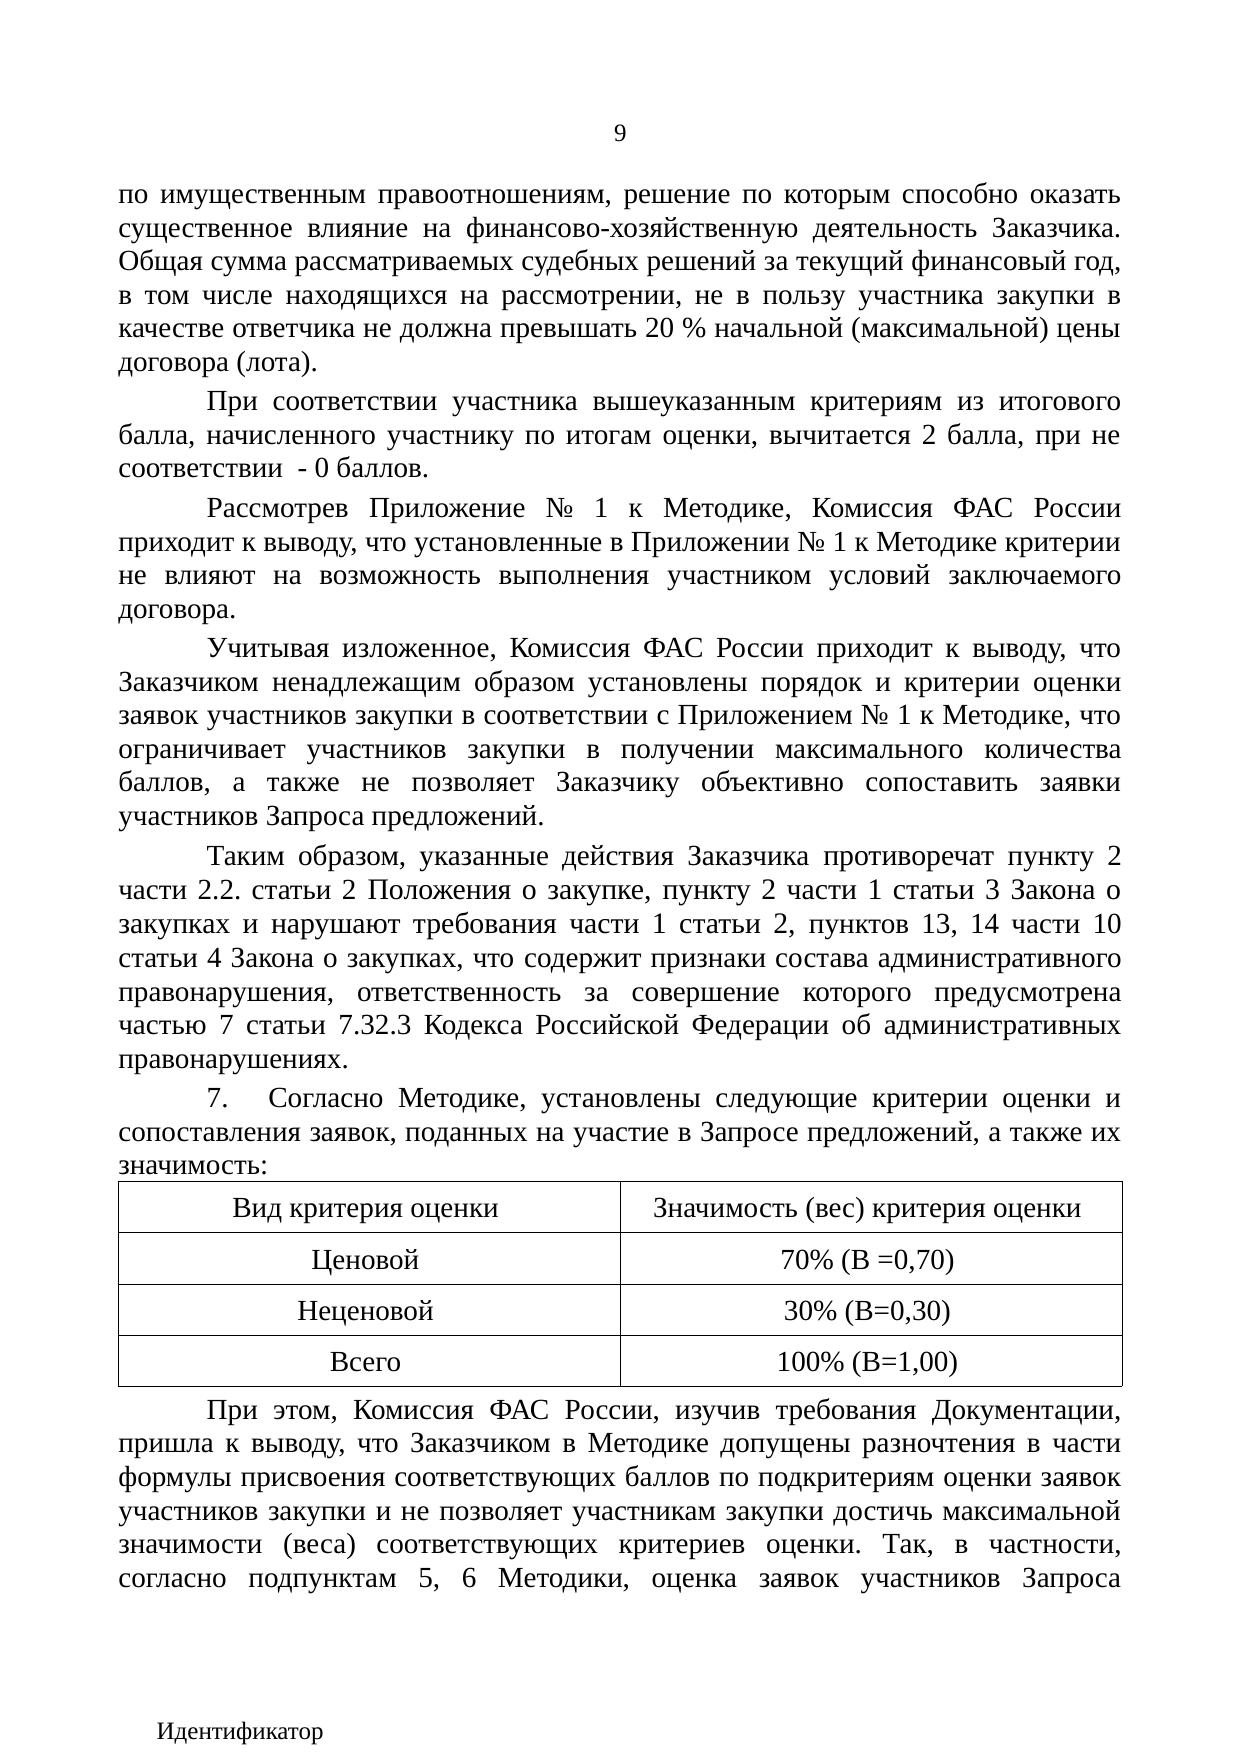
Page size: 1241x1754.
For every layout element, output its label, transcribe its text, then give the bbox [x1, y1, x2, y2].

table_cell Всего [119, 1336, 620, 1386]
list Согласно Методике, установлены следующие критерии оценки и сопоставления заявок, поданных на участие в Запросе предложений, а также их значимость: [118, 1080, 1122, 1181]
table_cell Ценовой [119, 1233, 620, 1283]
text Рассмотрев Приложение № 1 к Методике, Комиссия ФАС России приходит к выводу, что установленные в Приложении № 1 к Методике критерии не влияют на возможность выполнения участником условий заключаемого договора. [118, 490, 1122, 624]
text Учитывая изложенное, Комиссия ФАС России приходит к выводу, что Заказчиком ненадлежащим образом установлены порядок и критерии оценки заявок участников закупки в соответствии с Приложением № 1 к Методике, что ограничивает участников закупки в получении максимального количества баллов, а также не позволяет Заказчику объективно сопоставить заявки участников Запроса предложений. [118, 630, 1122, 831]
text Таким образом, указанные действия Заказчика противоречат пункту 2 части 2.2. статьи 2 Положения о закупке, пункту 2 части 1 статьи 3 Закона о закупках и нарушают требования части 1 статьи 2, пунктов 13, 14 части 10 статьи 4 Закона о закупках, что содержит признаки состава административного правонарушения, ответственность за совершение которого предусмотрена частью 7 статьи 7.32.3 Кодекса Российской Федерации об административных правонарушениях. [118, 837, 1122, 1074]
table_cell Неценовой [119, 1285, 620, 1335]
list по имущественным правоотношениям, решение по которым способно оказать существенное влияние на финансово-хозяйственную деятельность Заказчика. Общая сумма рассматриваемых судебных решений за текущий финансовый год, в том числе находящихся на рассмотрении, не в пользу участника закупки в качестве ответчика не должна превышать 20 % начальной (максимальной) цены договора (лота). [118, 176, 1122, 378]
table_header Вид критерия оценки [119, 1182, 620, 1232]
text При соответствии участника вышеуказанным критериям из итогового балла, начисленного участнику по итогам оценки, вычитается 2 балла, при не соответствии - 0 баллов. [118, 383, 1122, 484]
table_cell 70% (В =0,70) [621, 1233, 1122, 1283]
text При этом, Комиссия ФАС России, изучив требования Документации, пришла к выводу, что Заказчиком в Методике допущены разночтения в части формулы присвоения соответствующих баллов по подкритериям оценки заявок участников закупки и не позволяет участникам закупки достичь максимальной значимости (веса) соответствующих критериев оценки. Так, в частности, согласно подпунктам 5, 6 Методики, оценка заявок участников Запроса [118, 1392, 1122, 1593]
table_cell 100% (В=1,00) [621, 1336, 1122, 1386]
table_cell 30% (В=0,30) [621, 1285, 1122, 1335]
table_header Значимость (вес) критерия оценки [621, 1182, 1122, 1232]
